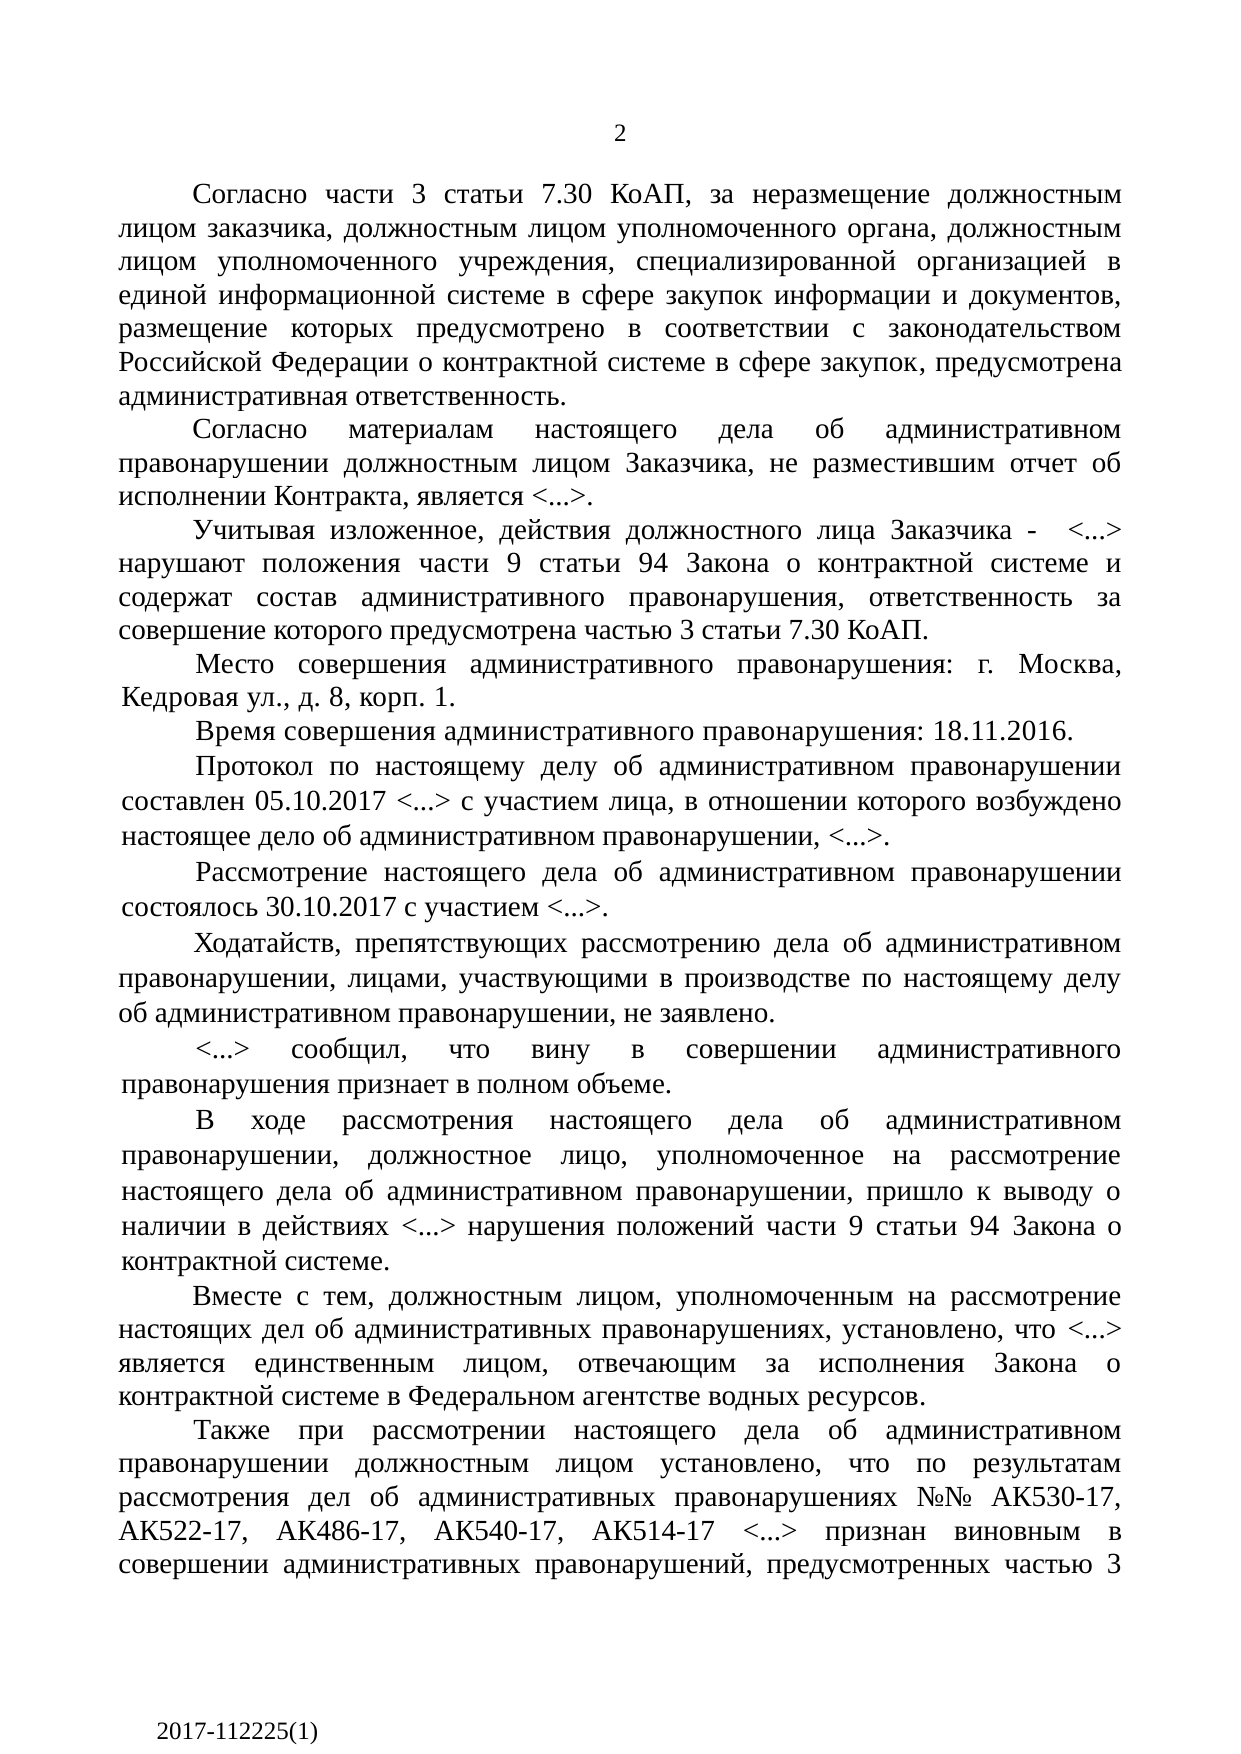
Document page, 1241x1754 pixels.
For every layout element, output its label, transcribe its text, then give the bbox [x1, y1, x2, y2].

text Место совершения административного правонарушения: г. Москва, Кедровая ул., д. 8, корп. 1. [121, 646, 1122, 713]
text Рассмотрение настоящего дела об административном правонарушении состоялось 30.10.2017 с участием <...>. [121, 853, 1122, 924]
text Время совершения административного правонарушения: 18.11.2016. [121, 713, 1122, 747]
text В ходе рассмотрения настоящего дела об административном правонарушении, должностное лицо, уполномоченное на рассмотрение настоящего дела об административном правонарушении, пришло к выводу о наличии в действиях <...> нарушения положений части 9 статьи 94 Закона о контрактной системе. [121, 1101, 1122, 1278]
text Согласно части 3 статьи 7.30 КоАП, за неразмещение должностным лицом заказчика, должностным лицом уполномоченного органа, должностным лицом уполномоченного учреждения, специализированной организацией в единой информационной системе в сфере закупок информации и документов, размещение которых предусмотрено в соответствии с законодательством Российской Федерации о контрактной системе в сфере закупок, предусмотрена административная ответственность. [118, 176, 1122, 411]
text <...> сообщил, что вину в совершении административного правонарушения признает в полном объеме. [121, 1030, 1122, 1101]
text Учитывая изложенное, действия должностного лица Заказчика - <...> нарушают положения части 9 статьи 94 Закона о контрактной системе и содержат состав административного правонарушения, ответственность за совершение которого предусмотрена частью 3 статьи 7.30 КоАП. [118, 512, 1122, 646]
text Также при рассмотрении настоящего дела об административном правонарушении должностным лицом установлено, что по результатам рассмотрения дел об административных правонарушениях №№ АК530-17, АК522-17, АК486-17, АК540-17, АК514-17 <...> признан виновным в совершении административных правонарушений, предусмотренных частью 3 [118, 1412, 1122, 1580]
text Протокол по настоящему делу об административном правонарушении составлен 05.10.2017 <...> с участием лица, в отношении которого возбуждено настоящее дело об административном правонарушении, <...>. [121, 747, 1122, 853]
text Вместе с тем, должностным лицом, уполномоченным на рассмотрение настоящих дел об административных правонарушениях, установлено, что <...> является единственным лицом, отвечающим за исполнения Закона о контрактной системе в Федеральном агентстве водных ресурсов. [118, 1278, 1122, 1412]
text Согласно материалам настоящего дела об административном правонарушении должностным лицом Заказчика, не разместившим отчет об исполнении Контракта, является <...>. [118, 411, 1122, 512]
text Ходатайств, препятствующих рассмотрению дела об административном правонарушении, лицами, участвующими в производстве по настоящему делу об административном правонарушении, не заявлено. [118, 924, 1122, 1030]
